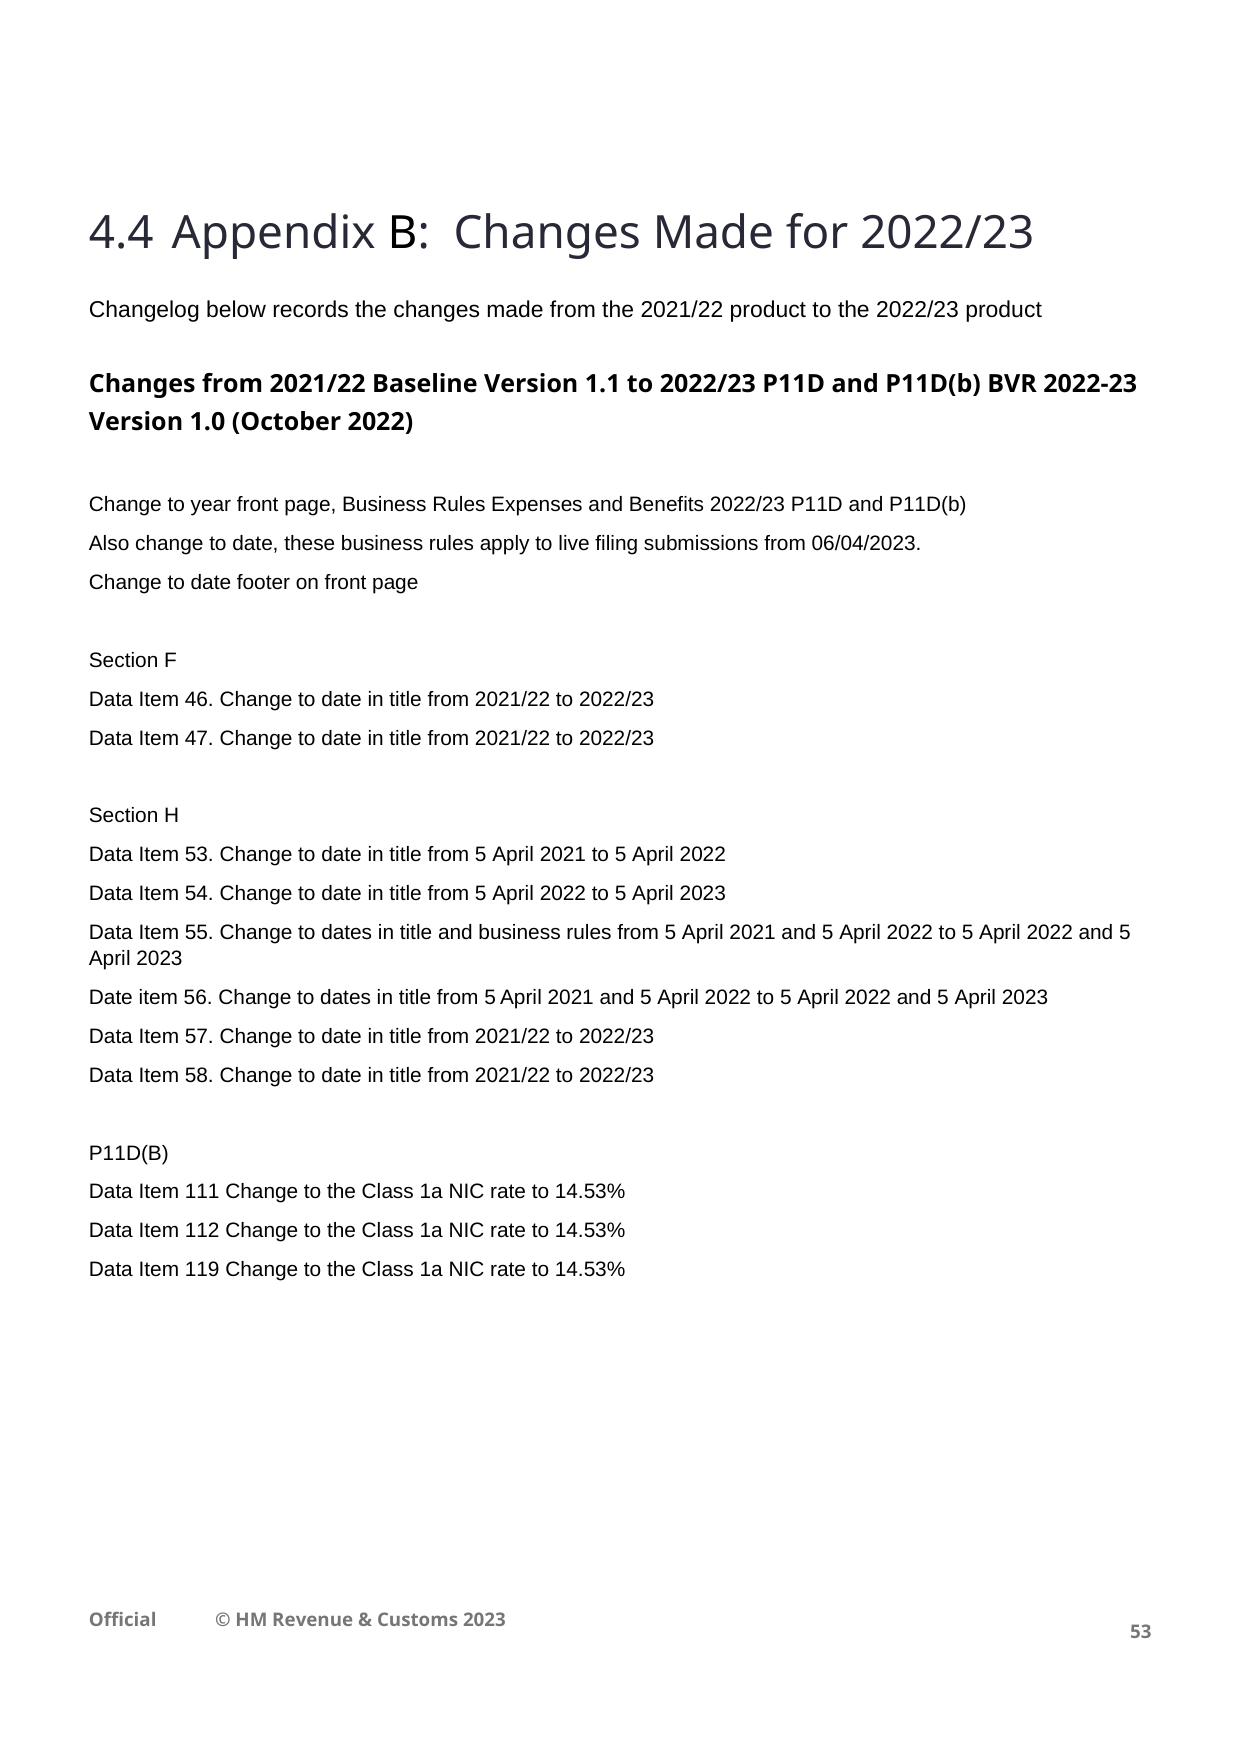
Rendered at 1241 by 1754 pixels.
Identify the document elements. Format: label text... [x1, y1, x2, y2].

text Also change to date, these business rules apply to live filing submissions from 06/04/2023. [89, 531, 1152, 555]
text P11D(B) [89, 1140, 1152, 1164]
text Change to date footer on front page [89, 570, 1152, 594]
text Data Item 111 Change to the Class 1a NIC rate to 14.53% [89, 1179, 1152, 1203]
text Data Item 54. Change to date in title from 5 April 2022 to 5 April 2023 [89, 881, 1152, 905]
text Section H [89, 803, 1152, 827]
text Date item 56. Change to dates in title from 5 April 2021 and 5 April 2022 to 5 April 2022 and 5 April 2023 [89, 985, 1152, 1009]
text Data Item 53. Change to date in title from 5 April 2021 to 5 April 2022 [89, 842, 1152, 866]
text Data Item 119 Change to the Class 1a NIC rate to 14.53% [89, 1257, 1152, 1281]
subtitle Appendix B: Changes Made for 2022/23 [89, 199, 1152, 262]
text Changelog below records the changes made from the 2021/22 product to the 2022/23 product [89, 296, 1152, 322]
text Data Item 55. Change to dates in title and business rules from 5 April 2021 and 5 April 2022 to 5 April 2022 and 5 April 2023 [89, 920, 1152, 970]
text Data Item 47. Change to date in title from 2021/22 to 2022/23 [89, 725, 1152, 749]
text Change to year front page, Business Rules Expenses and Benefits 2022/23 P11D and P11D(b) [89, 492, 1152, 516]
text Section F [89, 648, 1152, 672]
text Data Item 57. Change to date in title from 2021/22 to 2022/23 [89, 1024, 1152, 1048]
text Changes from 2021/22 Baseline Version 1.1 to 2022/23 P11D and P11D(b) BVR 2022-23 Version 1.0 (October 2022) [89, 366, 1152, 438]
text Data Item 58. Change to date in title from 2021/22 to 2022/23 [89, 1063, 1152, 1087]
text Data Item 46. Change to date in title from 2021/22 to 2022/23 [89, 687, 1152, 711]
text Data Item 112 Change to the Class 1a NIC rate to 14.53% [89, 1218, 1152, 1242]
